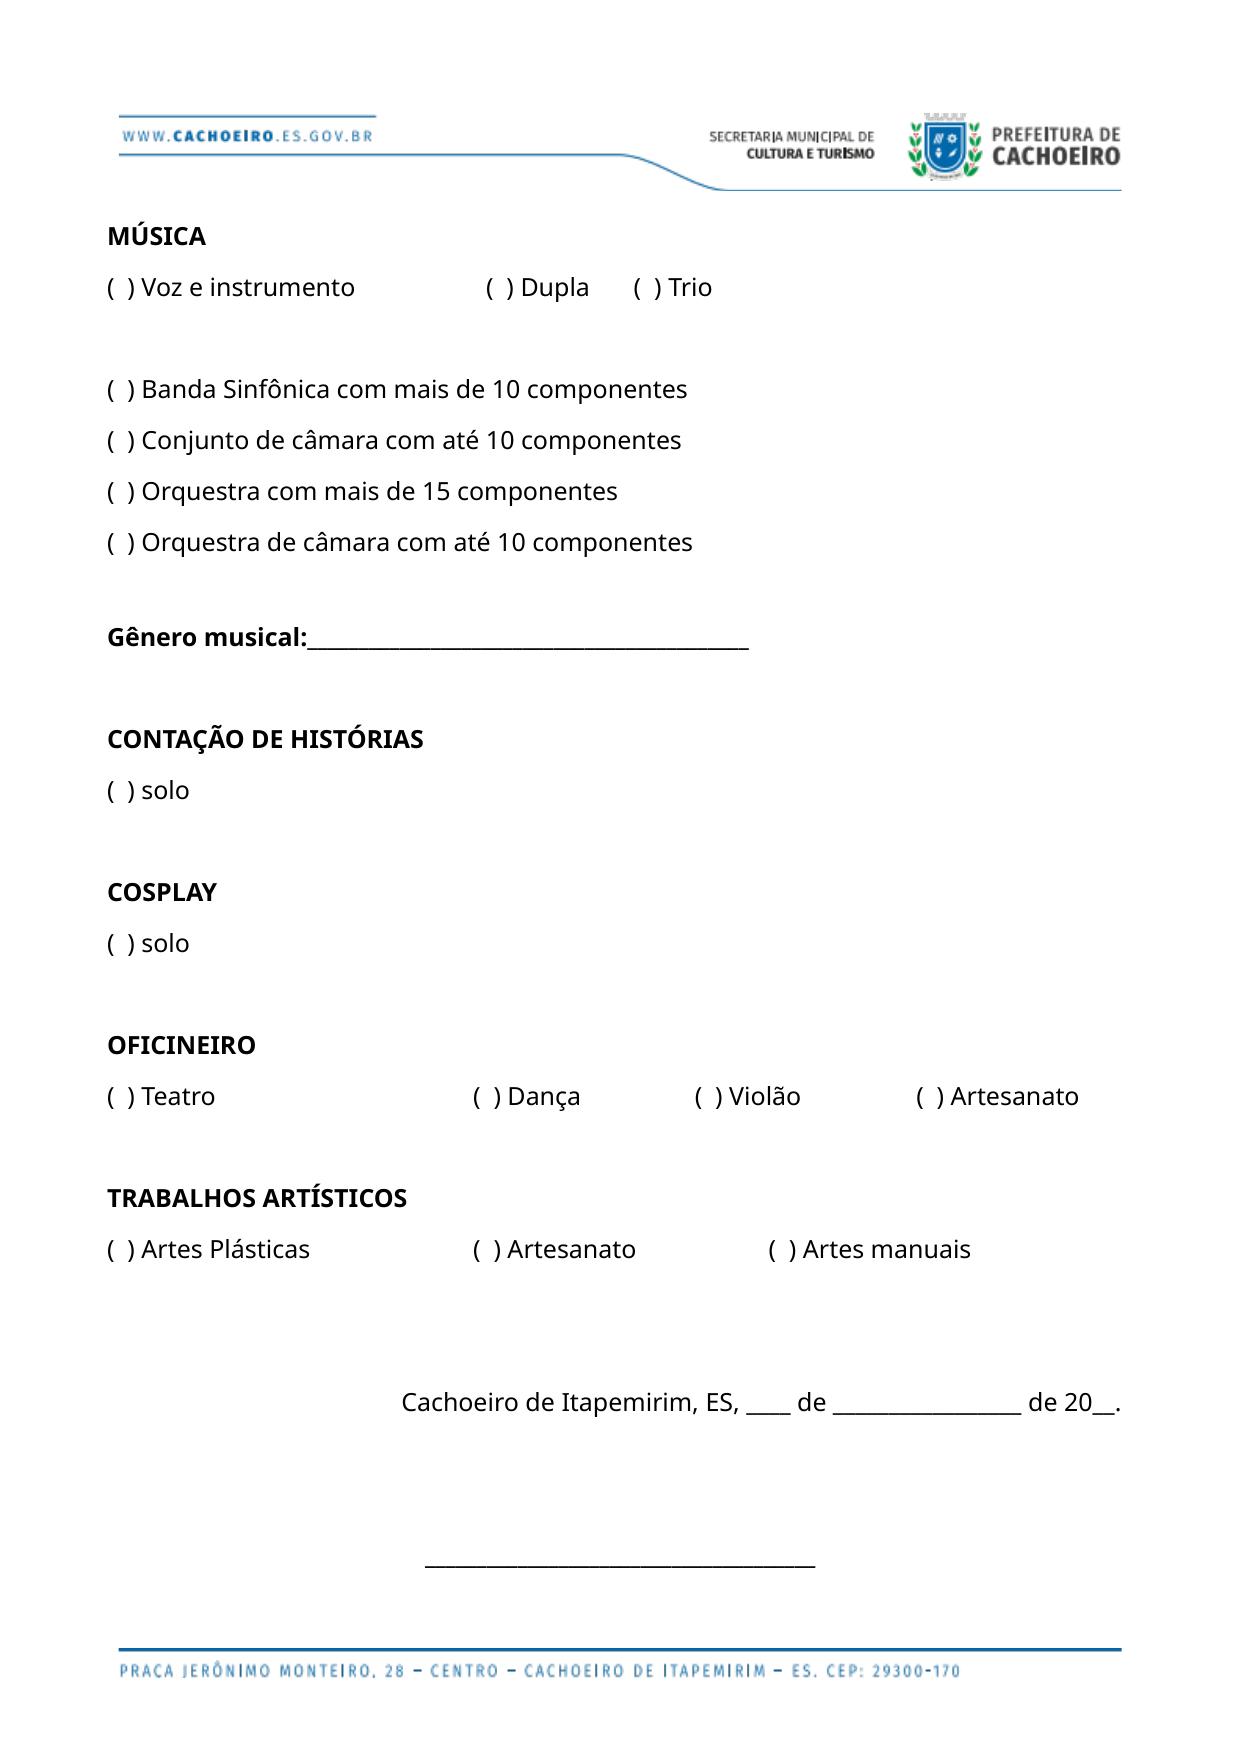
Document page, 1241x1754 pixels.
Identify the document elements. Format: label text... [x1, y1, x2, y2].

text ______________________________________ [118, 1538, 1122, 1572]
text COSPLAY [107, 874, 1122, 908]
text ( ) Orquestra com mais de 15 componentes [107, 474, 1122, 508]
text ( ) solo [107, 925, 1122, 959]
text ( ) Conjunto de câmara com até 10 componentes [107, 423, 1122, 457]
text Gênero musical:___________________________________________ [107, 619, 1122, 653]
text ( ) Voz e instrumento ( ) Dupla ( ) Trio [107, 270, 1122, 304]
text ( ) Orquestra de câmara com até 10 componentes [107, 525, 1122, 559]
text TRABALHOS ARTÍSTICOS [107, 1181, 1122, 1215]
text OFICINEIRO [107, 1027, 1122, 1062]
text ( ) solo [107, 772, 1122, 806]
text ( ) Banda Sinfônica com mais de 10 componentes [107, 372, 1122, 406]
text Cachoeiro de Itapemirim, ES, ____ de _________________ de 20__. [118, 1385, 1122, 1419]
text MÚSICA [107, 219, 1122, 253]
text ( ) Artes Plásticas ( ) Artesanato ( ) Artes manuais [107, 1232, 1122, 1266]
text ( ) Teatro ( ) Dança ( ) Violão ( ) Artesanato [107, 1078, 1122, 1113]
text CONTAÇÃO DE HISTÓRIAS [107, 721, 1122, 755]
